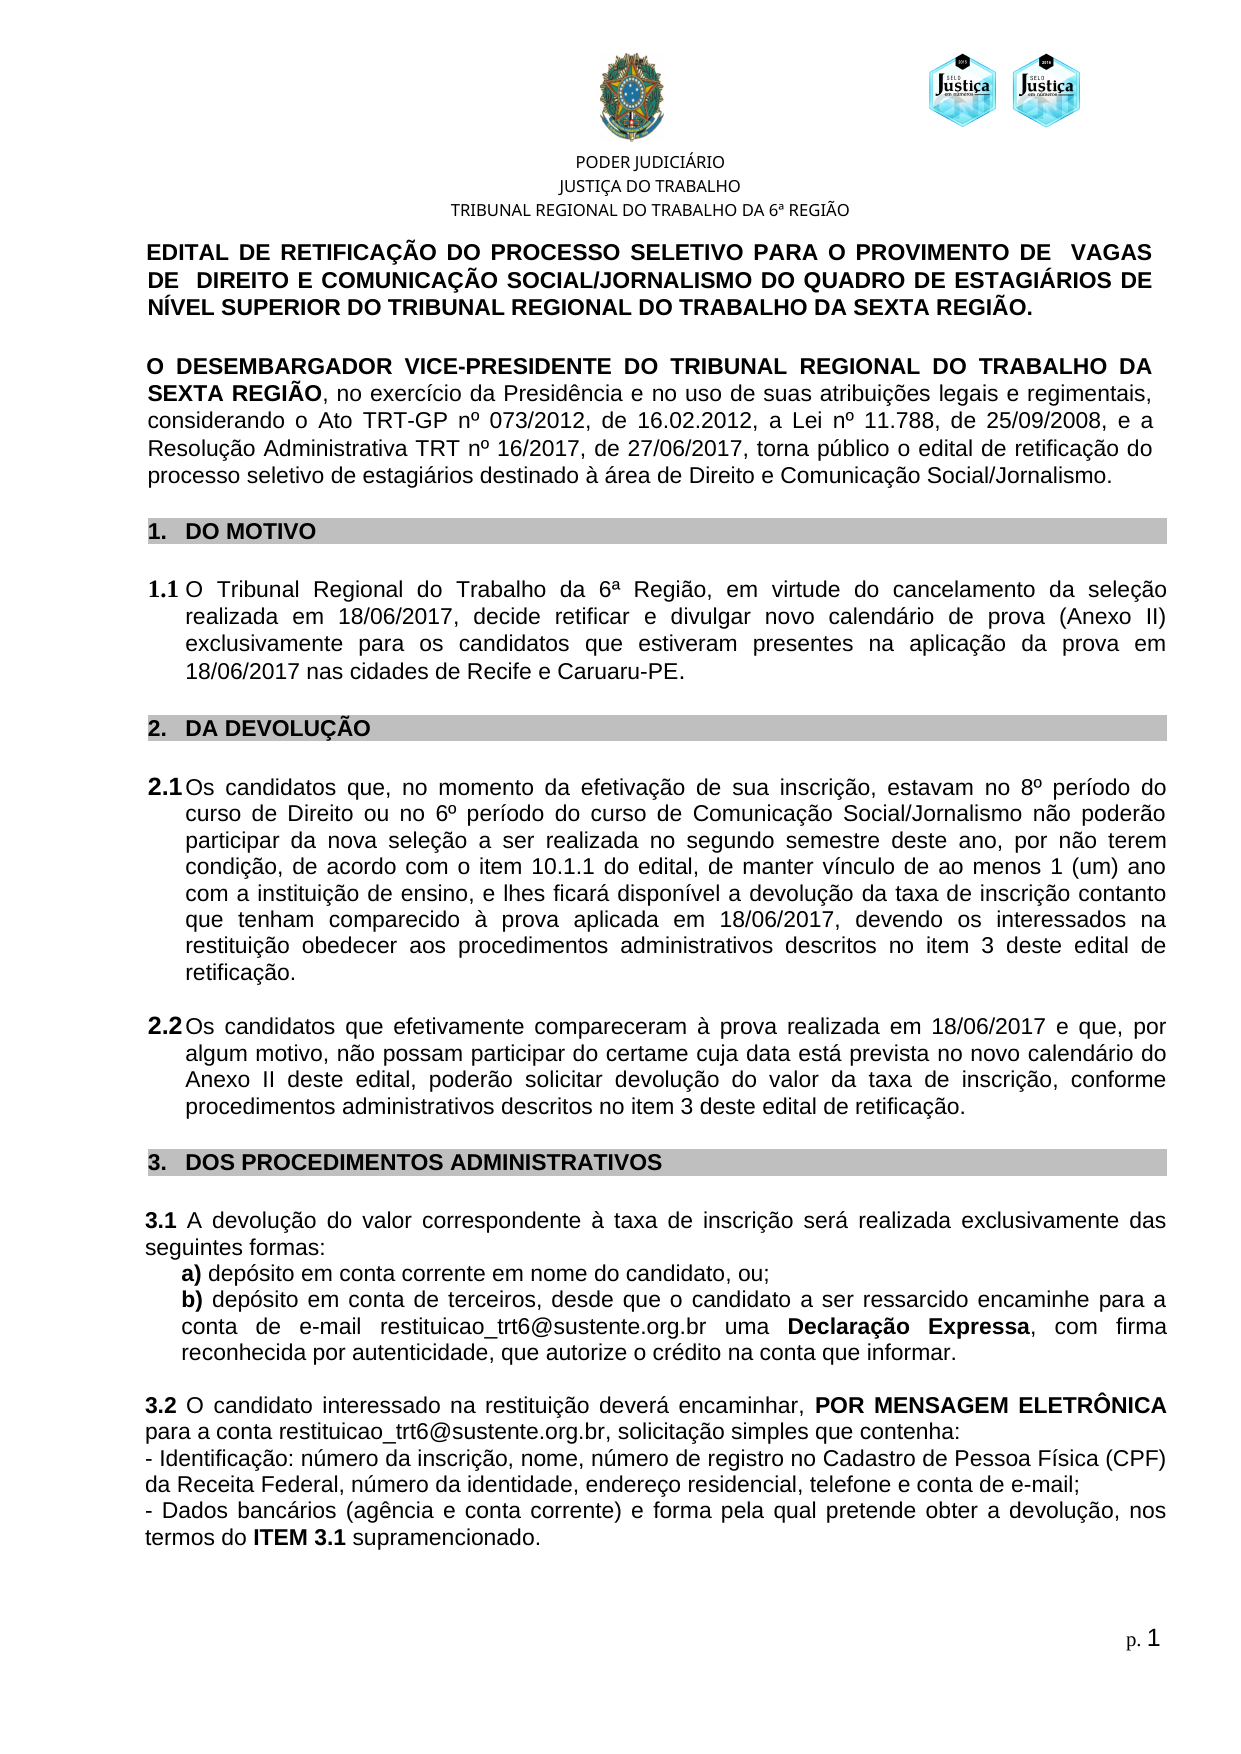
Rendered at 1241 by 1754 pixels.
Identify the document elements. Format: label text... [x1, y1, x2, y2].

text a) depósito em conta corrente em nome do candidato, ou; [181, 1260, 1167, 1286]
list DO MOTIVO [148, 518, 1167, 544]
text O DESEMBARGADOR VICE-PRESIDENTE DO TRIBUNAL REGIONAL DO TRABALHO DA SEXTA REGIÃO, no exercício da Presidência e no uso de suas atribuições legais e regimentais, considerando o Ato TRT-GP nº 073/2012, de 16.02.2012, a Lei nº 11.788, de 25/09/2008, e a Resolução Administrativa TRT nº 16/2017, de 27/06/2017, torna público o edital de retificação do processo seletivo de estagiários destinado à área de Direito e Comunicação Social/Jornalismo. [146, 353, 1154, 488]
list O Tribunal Regional do Trabalho da 6ª Região, em virtude do cancelamento da seleção realizada em 18/06/2017, decide retificar e divulgar novo calendário de prova (Anexo II) exclusivamente para os candidatos que estiveram presentes na aplicação da prova em 18/06/2017 nas cidades de Recife e Caruaru-PE. [148, 574, 1167, 685]
list DOS PROCEDIMENTOS ADMINISTRATIVOS [148, 1149, 1167, 1176]
list DA DEVOLUÇÃO [148, 715, 1167, 741]
text - Identificação: número da inscrição, nome, número de registro no Cadastro de Pessoa Física (CPF) da Receita Federal, número da identidade, endereço residencial, telefone e conta de e-mail; [145, 1444, 1167, 1497]
picture [600, 53, 664, 142]
list Os candidatos que, no momento da efetivação de sua inscrição, estavam no 8º período do curso de Direito ou no 6º período do curso de Comunicação Social/Jornalismo não poderão participar da nova seleção a ser realizada no segundo semestre deste ano, por não terem condição, de acordo com o item 10.1.1 do edital, de manter vínculo de ao menos 1 (um) ano com a instituição de ensino, e lhes ficará disponível a devolução da taxa de inscrição contanto que tenham comparecido à prova aplicada em 18/06/2017, devendo os interessados na restituição obedecer aos procedimentos administrativos descritos no item 3 deste edital de retificação. [148, 772, 1167, 985]
text - Dados bancários (agência e conta corrente) e forma pela qual pretende obter a devolução, nos termos do ITEM 3.1 supramencionado. [145, 1497, 1167, 1550]
text 3.1 A devolução do valor correspondente à taxa de inscrição será realizada exclusivamente das seguintes formas: [145, 1207, 1167, 1260]
list Os candidatos que efetivamente compareceram à prova realizada em 18/06/2017 e que, por algum motivo, não possam participar do certame cuja data está prevista no novo calendário do Anexo II deste edital, poderão solicitar devolução do valor da taxa de inscrição, conforme procedimentos administrativos descritos no item 3 deste edital de retificação. [148, 1011, 1167, 1119]
picture [928, 53, 1081, 128]
text 3.2 O candidato interessado na restituição deverá encaminhar, POR MENSAGEM ELETRÔNICA para a conta restituicao_trt6@sustente.org.br, solicitação simples que contenha: [145, 1392, 1167, 1444]
text EDITAL DE RETIFICAÇÃO DO PROCESSO SELETIVO PARA O PROVIMENTO DE VAGAS DE DIREITO E COMUNICAÇÃO SOCIAL/JORNALISMO DO QUADRO DE ESTAGIÁRIOS DE NÍVEL SUPERIOR DO TRIBUNAL REGIONAL DO TRABALHO DA SEXTA REGIÃO. [146, 239, 1154, 320]
text b) depósito em conta de terceiros, desde que o candidato a ser ressarcido encaminhe para a conta de e-mail restituicao_trt6@sustente.org.br uma Declaração Expressa, com firma reconhecida por autenticidade, que autorize o crédito na conta que informar. [181, 1286, 1167, 1366]
